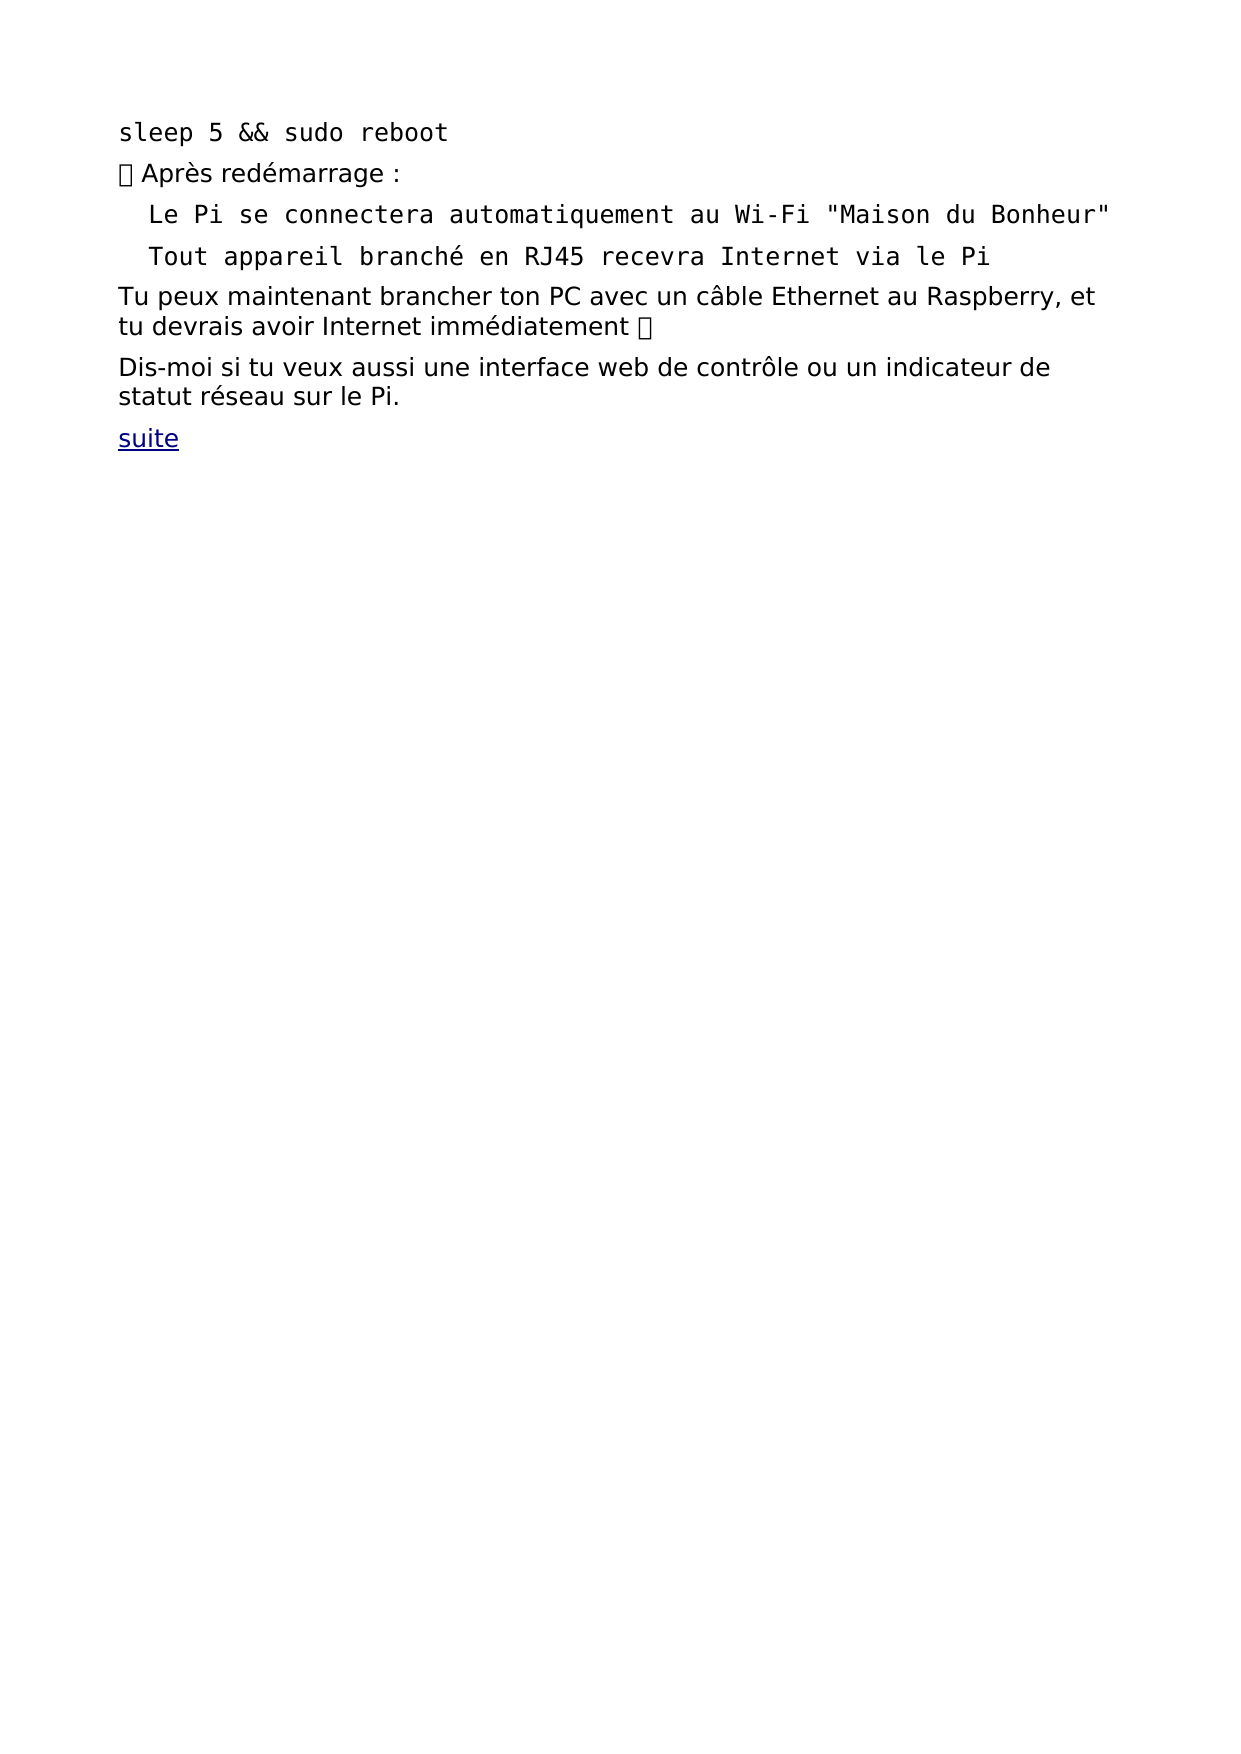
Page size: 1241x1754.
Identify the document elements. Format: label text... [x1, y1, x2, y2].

text sleep 5 && sudo reboot [118, 118, 1122, 147]
text Tu peux maintenant brancher ton PC avec un câble Ethernet au Raspberry, et tu devrais avoir Internet immédiatement 🌐 [118, 283, 1122, 341]
text 🧪 Après redémarrage : [118, 159, 1122, 188]
text suite [118, 424, 1122, 453]
text Tout appareil branché en RJ45 recevra Internet via le Pi [118, 242, 1122, 271]
text Le Pi se connectera automatiquement au Wi-Fi "Maison du Bonheur" [118, 201, 1122, 230]
text Dis-moi si tu veux aussi une interface web de contrôle ou un indicateur de statut réseau sur le Pi. [118, 353, 1122, 412]
